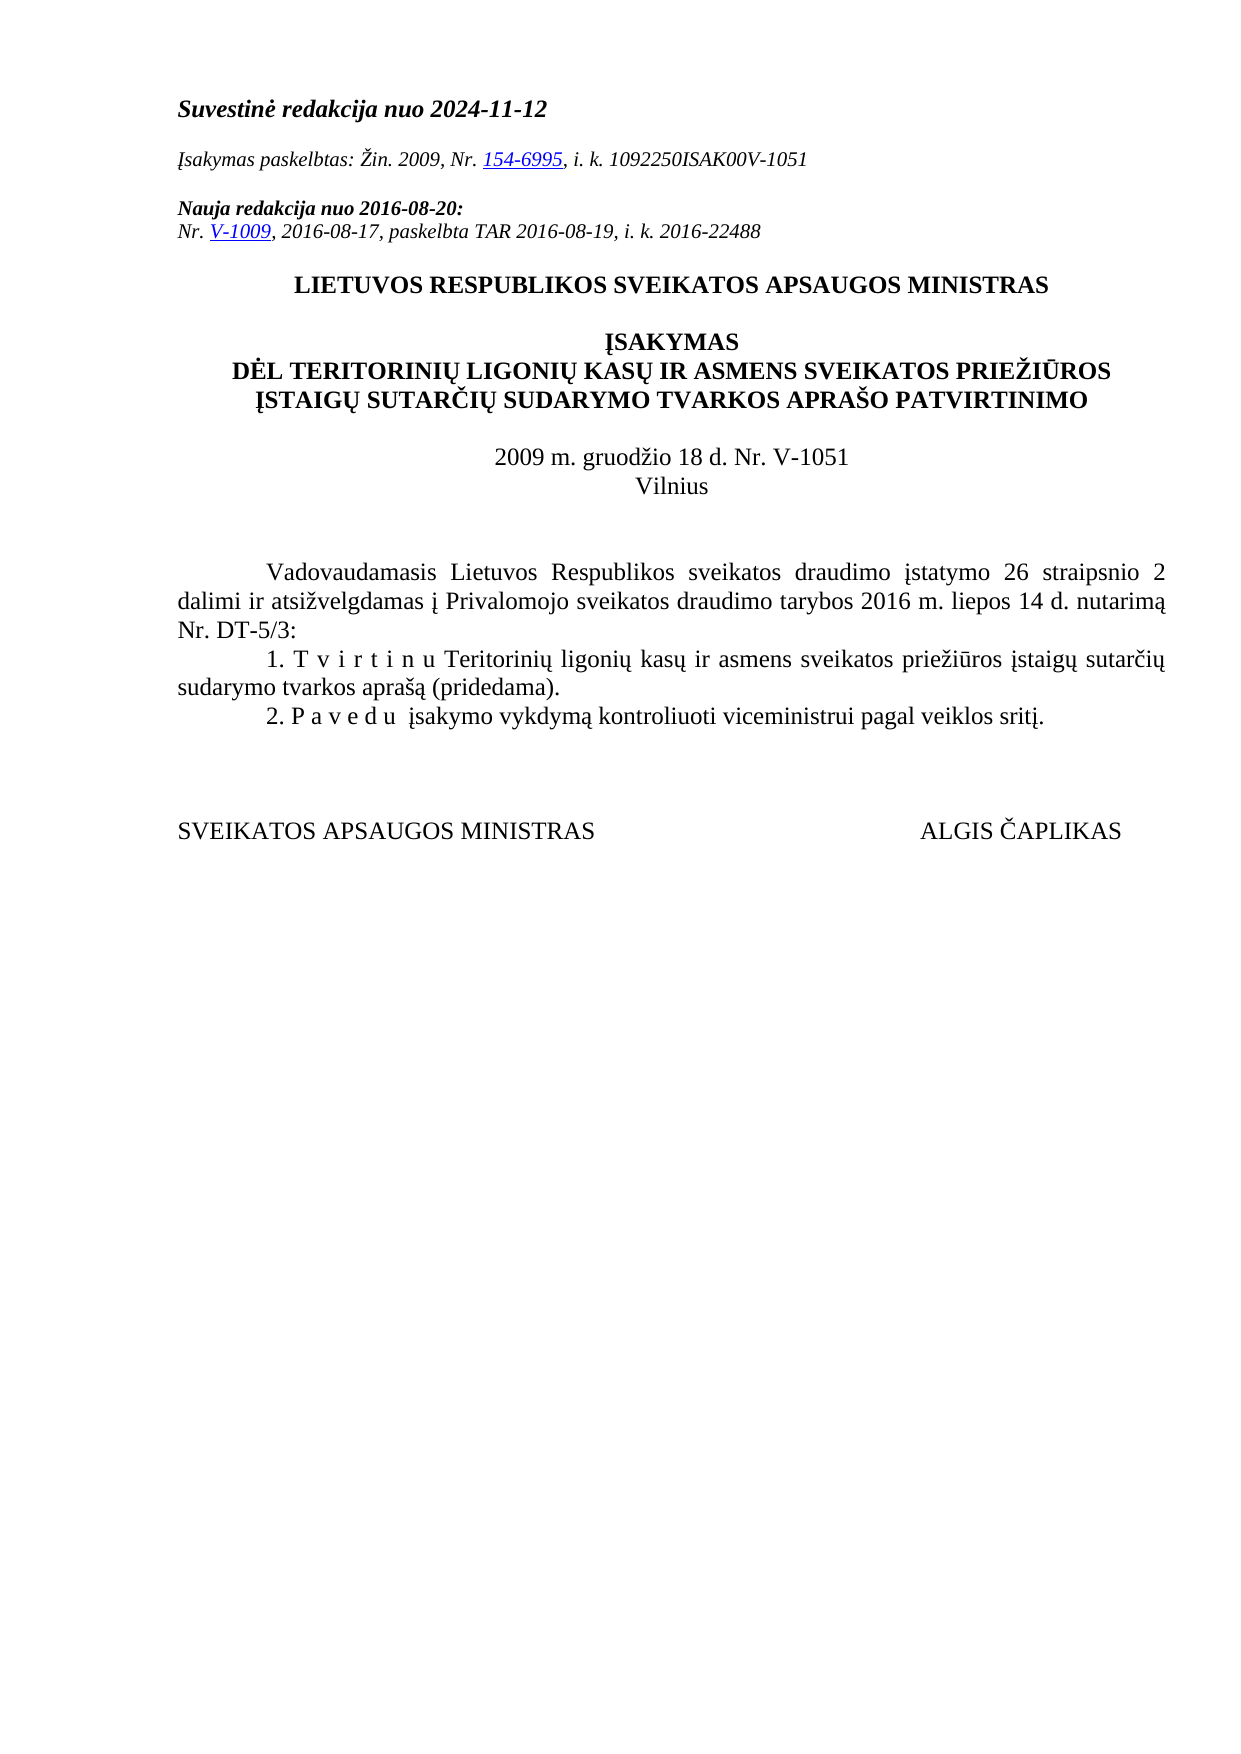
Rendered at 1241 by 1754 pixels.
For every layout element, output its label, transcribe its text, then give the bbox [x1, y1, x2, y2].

text SVEIKATOS APSAUGOS MINISTRAS ALGIS ČAPLIKAS [177, 816, 1166, 845]
text Vilnius [177, 471, 1166, 500]
text DĖL TERITORINIŲ LIGONIŲ KASŲ IR ASMENS SVEIKATOS PRIEŽIŪROS ĮSTAIGŲ SUTARČIŲ SUDARYMO TVARKOS APRAŠO PATVIRTINIMO [177, 356, 1166, 414]
text Suvestinė redakcija nuo 2024-11-12 [177, 94, 1166, 123]
text Nauja redakcija nuo 2016-08-20: [177, 195, 1166, 219]
text 2009 m. gruodžio 18 d. Nr. V-1051 [177, 442, 1166, 471]
text Nr. V-1009, 2016-08-17, paskelbta TAR 2016-08-19, i. k. 2016-22488 [177, 219, 1166, 243]
text LIETUVOS RESPUBLIKOS SVEIKATOS APSAUGOS MINISTRAS [177, 270, 1166, 299]
text ĮSAKYMAS [177, 327, 1166, 356]
text Įsakymas paskelbtas: Žin. 2009, Nr. 154-6995, i. k. 1092250ISAK00V-1051 [177, 147, 1166, 171]
text 2. P a v e d u įsakymo vykdymą kontroliuoti viceministrui pagal veiklos sritį. [177, 701, 1166, 730]
text 1. T v i r t i n u Teritorinių ligonių kasų ir asmens sveikatos priežiūros įstaigų sutarčių sudarymo tvarkos aprašą (pridedama). [177, 644, 1166, 701]
text Vadovaudamasis Lietuvos Respublikos sveikatos draudimo įstatymo 26 straipsnio 2 dalimi ir atsižvelgdamas į Privalomojo sveikatos draudimo tarybos 2016 m. liepos 14 d. nutarimą Nr. DT-5/3: [177, 557, 1166, 644]
